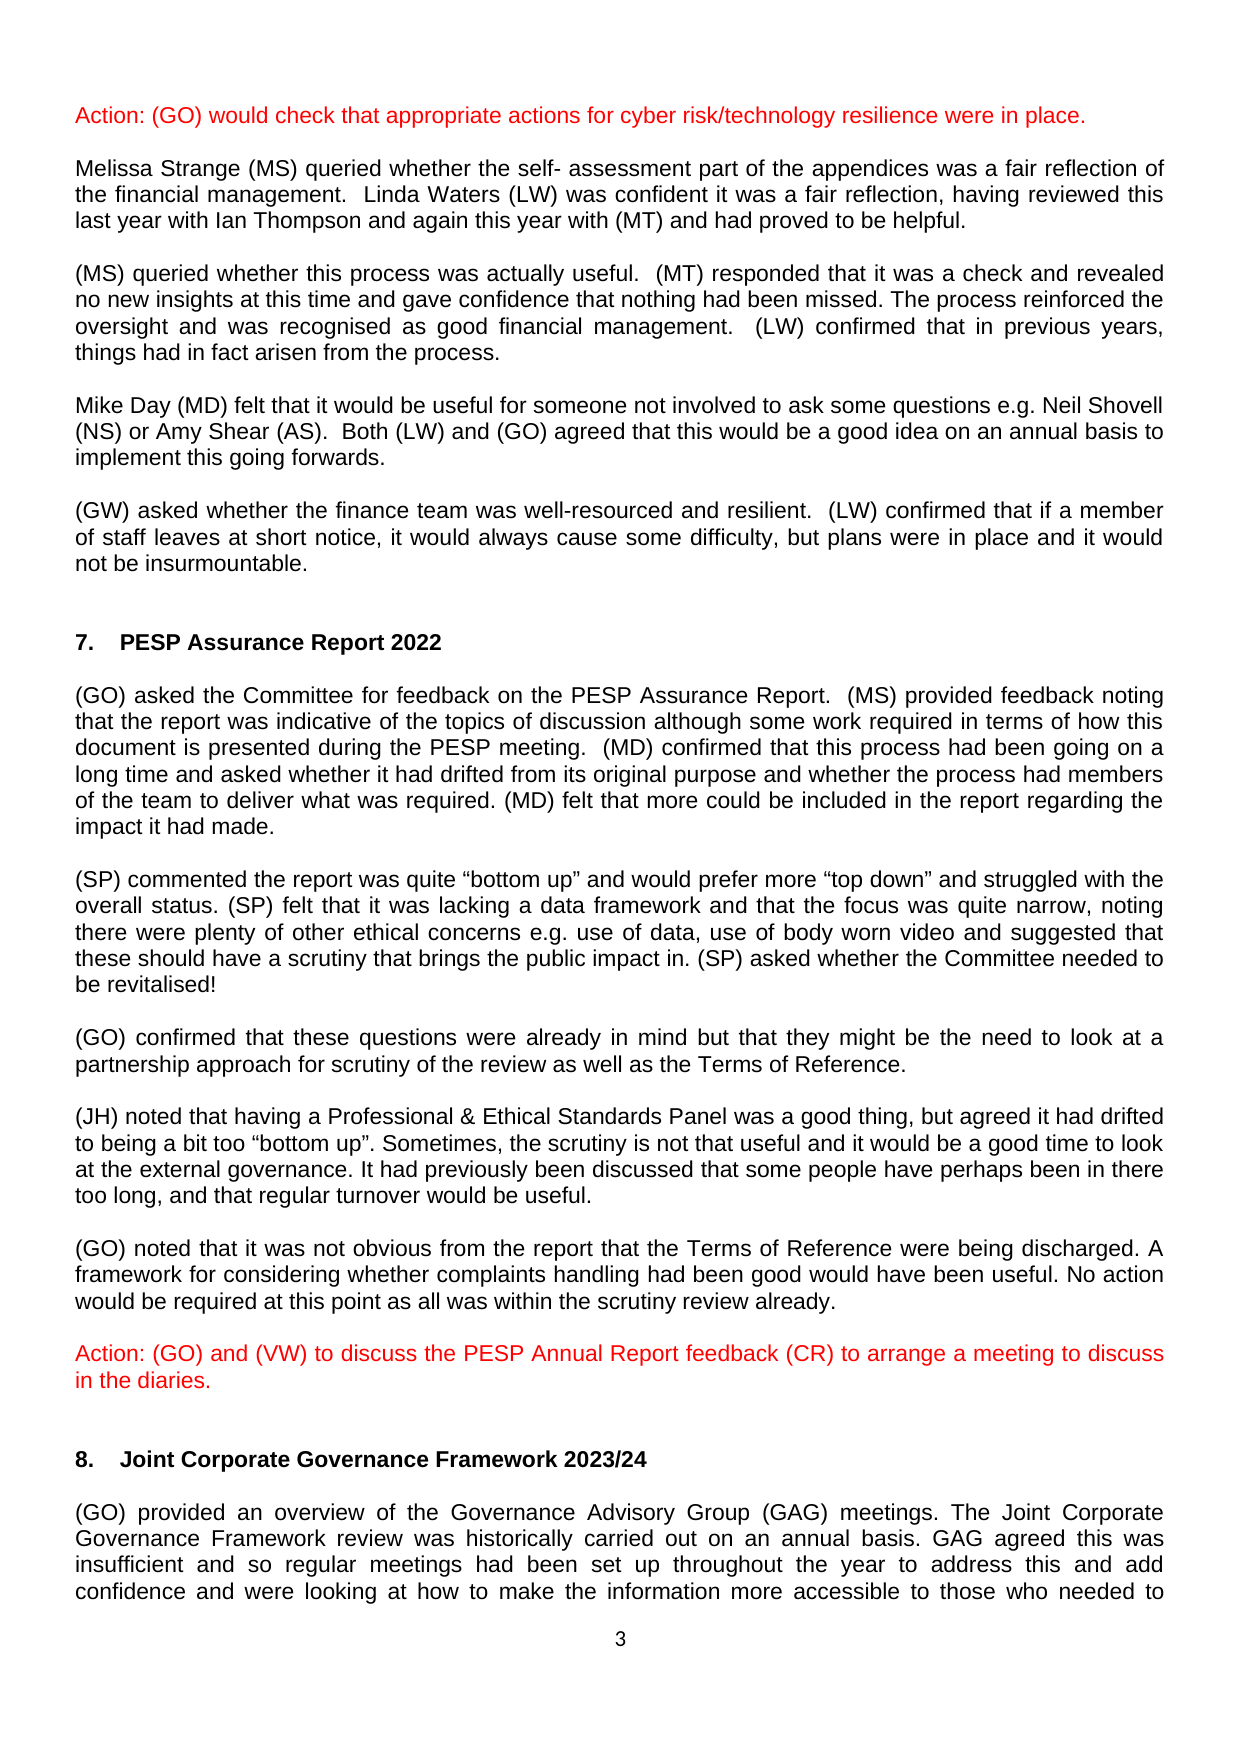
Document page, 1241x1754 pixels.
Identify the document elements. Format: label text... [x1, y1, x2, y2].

text Melissa Strange (MS) queried whether the self- assessment part of the appendices was a fair reflection of the financial management. Linda Waters (LW) was confident it was a fair reflection, having reviewed this last year with Ian Thompson and again this year with (MT) and had proved to be helpful. [75, 154, 1165, 233]
text 8. Joint Corporate Governance Framework 2023/24 [75, 1446, 1165, 1472]
text (GO) confirmed that these questions were already in mind but that they might be the need to look at a partnership approach for scrutiny of the review as well as the Terms of Reference. [75, 1024, 1165, 1077]
text (MS) queried whether this process was actually useful. (MT) responded that it was a check and revealed no new insights at this time and gave confidence that nothing had been missed. The process reinforced the oversight and was recognised as good financial management. (LW) confirmed that in previous years, things had in fact arisen from the process. [75, 260, 1165, 365]
text Action: (GO) would check that appropriate actions for cyber risk/technology resilience were in place. [75, 102, 1165, 128]
text Action: (GO) and (VW) to discuss the PESP Annual Report feedback (CR) to arrange a meeting to discuss in the diaries. [75, 1340, 1165, 1393]
text (GO) asked the Committee for feedback on the PESP Assurance Report. (MS) provided feedback noting that the report was indicative of the topics of discussion although some work required in terms of how this document is presented during the PESP meeting. (MD) confirmed that this process had been going on a long time and asked whether it had drifted from its original purpose and whether the process had members of the team to deliver what was required. (MD) felt that more could be included in the report regarding the impact it had made. [75, 682, 1165, 840]
text 7. PESP Assurance Report 2022 [75, 629, 1165, 655]
text (GW) asked whether the finance team was well-resourced and resilient. (LW) confirmed that if a member of staff leaves at short notice, it would always cause some difficulty, but plans were in place and it would not be insurmountable. [75, 497, 1165, 576]
text (GO) noted that it was not obvious from the report that the Terms of Reference were being discharged. A framework for considering whether complaints handling had been good would have been useful. No action would be required at this point as all was within the scrutiny review already. [75, 1235, 1165, 1314]
text (JH) noted that having a Professional & Ethical Standards Panel was a good thing, but agreed it had drifted to being a bit too “bottom up”. Sometimes, the scrutiny is not that useful and it would be a good time to look at the external governance. It had previously been discussed that some people have perhaps been in there too long, and that regular turnover would be useful. [75, 1103, 1165, 1209]
text (GO) provided an overview of the Governance Advisory Group (GAG) meetings. The Joint Corporate Governance Framework review was historically carried out on an annual basis. GAG agreed this was insufficient and so regular meetings had been set up throughout the year to address this and add confidence and were looking at how to make the information more accessible to those who needed to [75, 1498, 1165, 1604]
text Mike Day (MD) felt that it would be useful for someone not involved to ask some questions e.g. Neil Shovell (NS) or Amy Shear (AS). Both (LW) and (GO) agreed that this would be a good idea on an annual basis to implement this going forwards. [75, 392, 1165, 471]
text (SP) commented the report was quite “bottom up” and would prefer more “top down” and struggled with the overall status. (SP) felt that it was lacking a data framework and that the focus was quite narrow, noting there were plenty of other ethical concerns e.g. use of data, use of body worn video and suggested that these should have a scrutiny that brings the public impact in. (SP) asked whether the Committee needed to be revitalised! [75, 866, 1165, 998]
